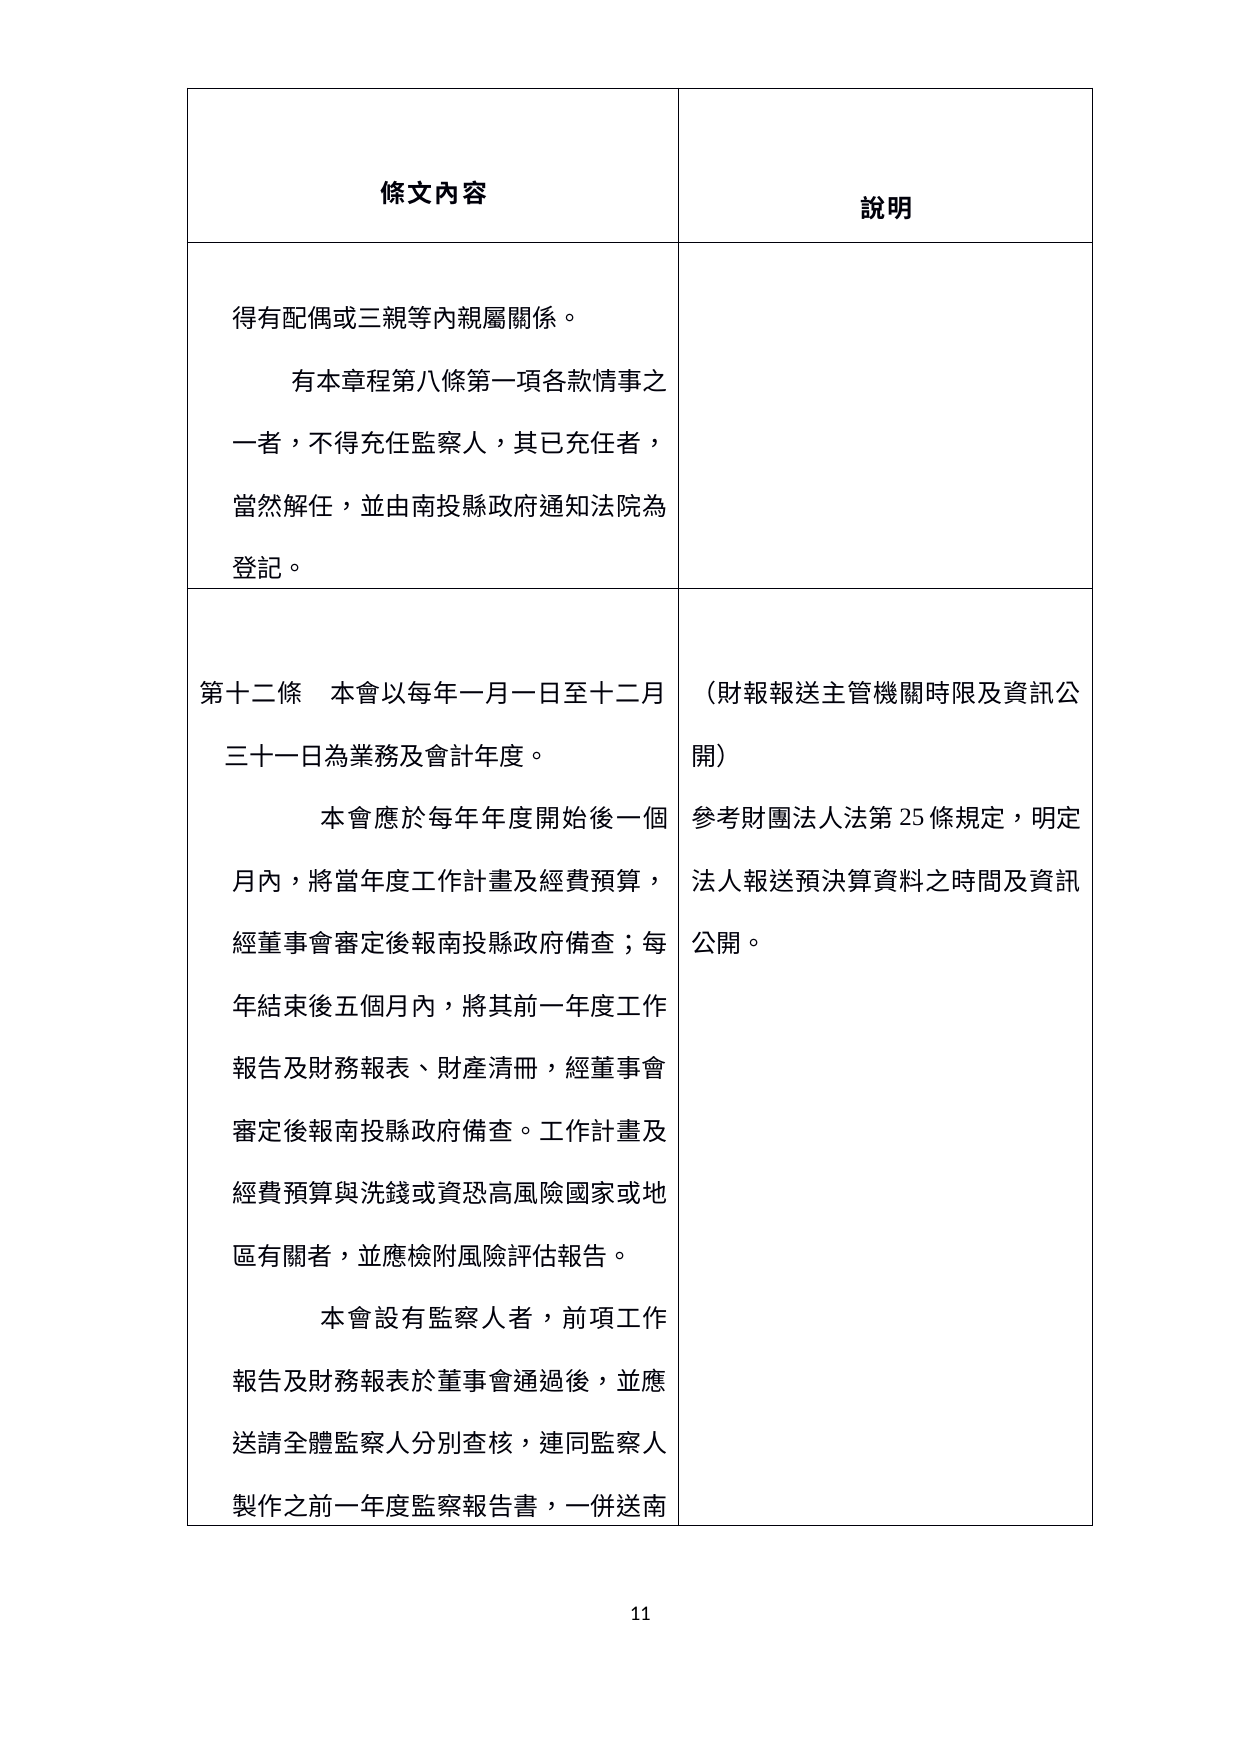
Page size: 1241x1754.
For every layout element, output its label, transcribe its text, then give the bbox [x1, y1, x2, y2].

table_cell 得有配偶或三親等內親屬關係。 有本章程第八條第一項各款情事之一者，不得充任監察人，其已充任者，當然解任，並由南投縣政府通知法院為登記。 [188, 243, 678, 587]
table_cell 第十二條 本會以每年一月一日至十二月三十一日為業務及會計年度。 本會應於每年年度開始後一個月內，將當年度工作計畫及經費預算，經董事會審定後報南投縣政府備查；每年結束後五個月內，將其前一年度工作報告及財務報表、財產清冊，經董事會審定後報南投縣政府備查。工作計畫及經費預算與洗錢或資恐高風險國家或地區有關者，並應檢附風險評估報告。 本會設有監察人者，前項工作報告及財務報表於董事會通過後，並應送請全體監察人分別查核，連同監察人製作之前一年度監察報告書，一併送南 [188, 589, 678, 1525]
table_cell （財報報送主管機關時限及資訊公開） 參考財團法人法第25條規定，明定法人報送預決算資料之時間及資訊公開。 [679, 589, 1092, 1525]
table_cell [679, 243, 1092, 587]
table_header 條文內容 [188, 89, 678, 242]
table_header 說明 [679, 89, 1092, 242]
